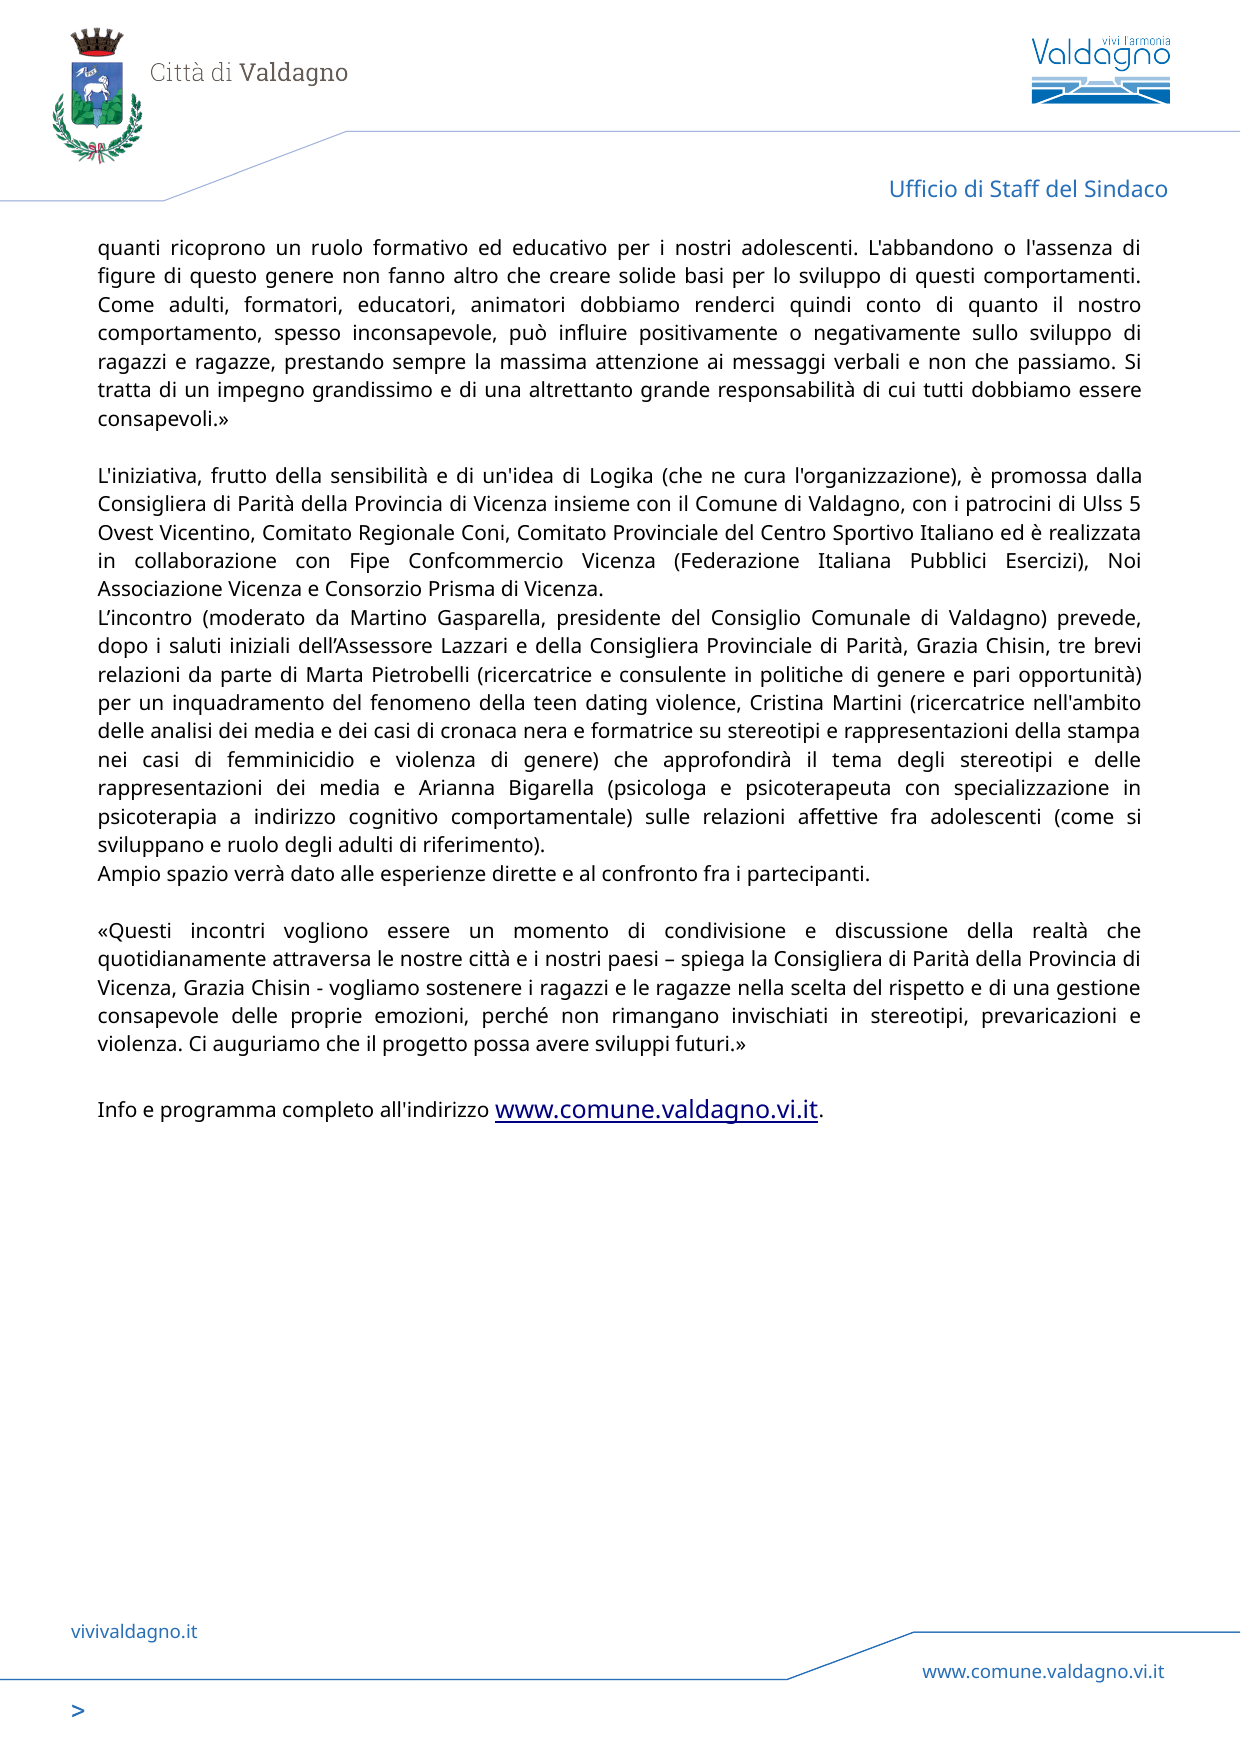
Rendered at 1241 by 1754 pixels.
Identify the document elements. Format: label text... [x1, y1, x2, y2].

text quanti ricoprono un ruolo formativo ed educativo per i nostri adolescenti. L'abbandono o l'assenza di figure di questo genere non fanno altro che creare solide basi per lo sviluppo di questi comportamenti. Come adulti, formatori, educatori, animatori dobbiamo renderci quindi conto di quanto il nostro comportamento, spesso inconsapevole, può influire positivamente o negativamente sullo sviluppo di ragazzi e ragazze, prestando sempre la massima attenzione ai messaggi verbali e non che passiamo. Si tratta di un impegno grandissimo e di una altrettanto grande responsabilità di cui tutti dobbiamo essere consapevoli.» [97, 233, 1143, 432]
text L’incontro (moderato da Martino Gasparella, presidente del Consiglio Comunale di Valdagno) prevede, dopo i saluti iniziali dell’Assessore Lazzari e della Consigliera Provinciale di Parità, Grazia Chisin, tre brevi relazioni da parte di Marta Pietrobelli (ricercatrice e consulente in politiche di genere e pari opportunità) per un inquadramento del fenomeno della teen dating violence, Cristina Martini (ricercatrice nell'ambito delle analisi dei media e dei casi di cronaca nera e formatrice su stereotipi e rappresentazioni della stampa nei casi di femminicidio e violenza di genere) che approfondirà il tema degli stereotipi e delle rappresentazioni dei media e Arianna Bigarella (psicologa e psicoterapeuta con specializzazione in psicoterapia a indirizzo cognitivo comportamentale) sulle relazioni affettive fra adolescenti (come si sviluppano e ruolo degli adulti di riferimento). [97, 603, 1143, 859]
text Ampio spazio verrà dato alle esperienze dirette e al confronto fra i partecipanti. [97, 859, 1143, 887]
text Info e programma completo all'indirizzo www.comune.valdagno.vi.it. [97, 1092, 1143, 1126]
text «Questi incontri vogliono essere un momento di condivisione e discussione della realtà che quotidianamente attraversa le nostre città e i nostri paesi – spiega la Consigliera di Parità della Provincia di Vicenza, Grazia Chisin - vogliamo sostenere i ragazzi e le ragazze nella scelta del rispetto e di una gestione consapevole delle proprie emozioni, perché non rimangano invischiati in stereotipi, prevaricazioni e violenza. Ci auguriamo che il progetto possa avere sviluppi futuri.» [97, 916, 1143, 1058]
picture [0, 0, 1241, 1754]
text L'iniziativa, frutto della sensibilità e di un'idea di Logika (che ne cura l'organizzazione), è promossa dalla Consigliera di Parità della Provincia di Vicenza insieme con il Comune di Valdagno, con i patrocini di Ulss 5 Ovest Vicentino, Comitato Regionale Coni, Comitato Provinciale del Centro Sportivo Italiano ed è realizzata in collaborazione con Fipe Confcommercio Vicenza (Federazione Italiana Pubblici Esercizi), Noi Associazione Vicenza e Consorzio Prisma di Vicenza. [97, 461, 1143, 603]
